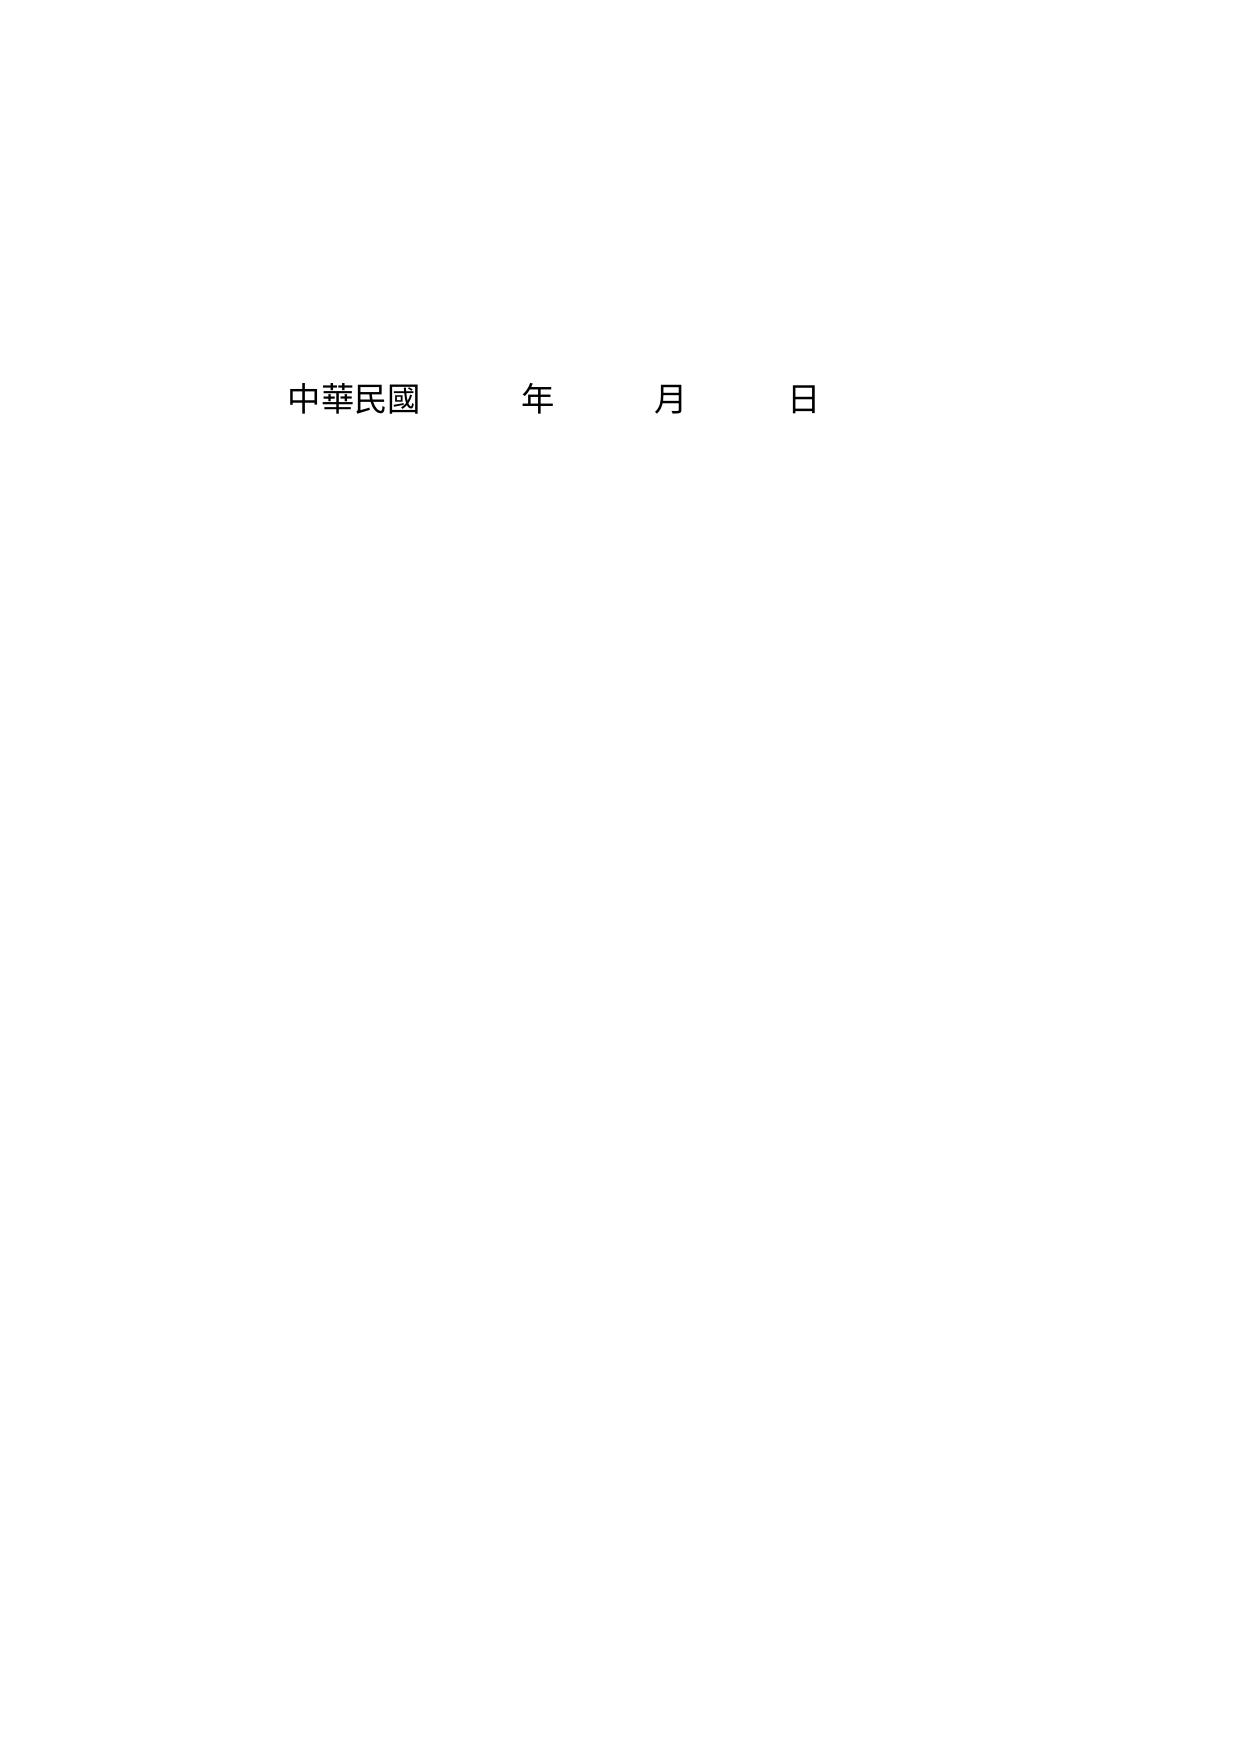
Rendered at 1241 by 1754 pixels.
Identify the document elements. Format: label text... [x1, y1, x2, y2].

text 中華民國 年 月 日 [187, 355, 1053, 418]
